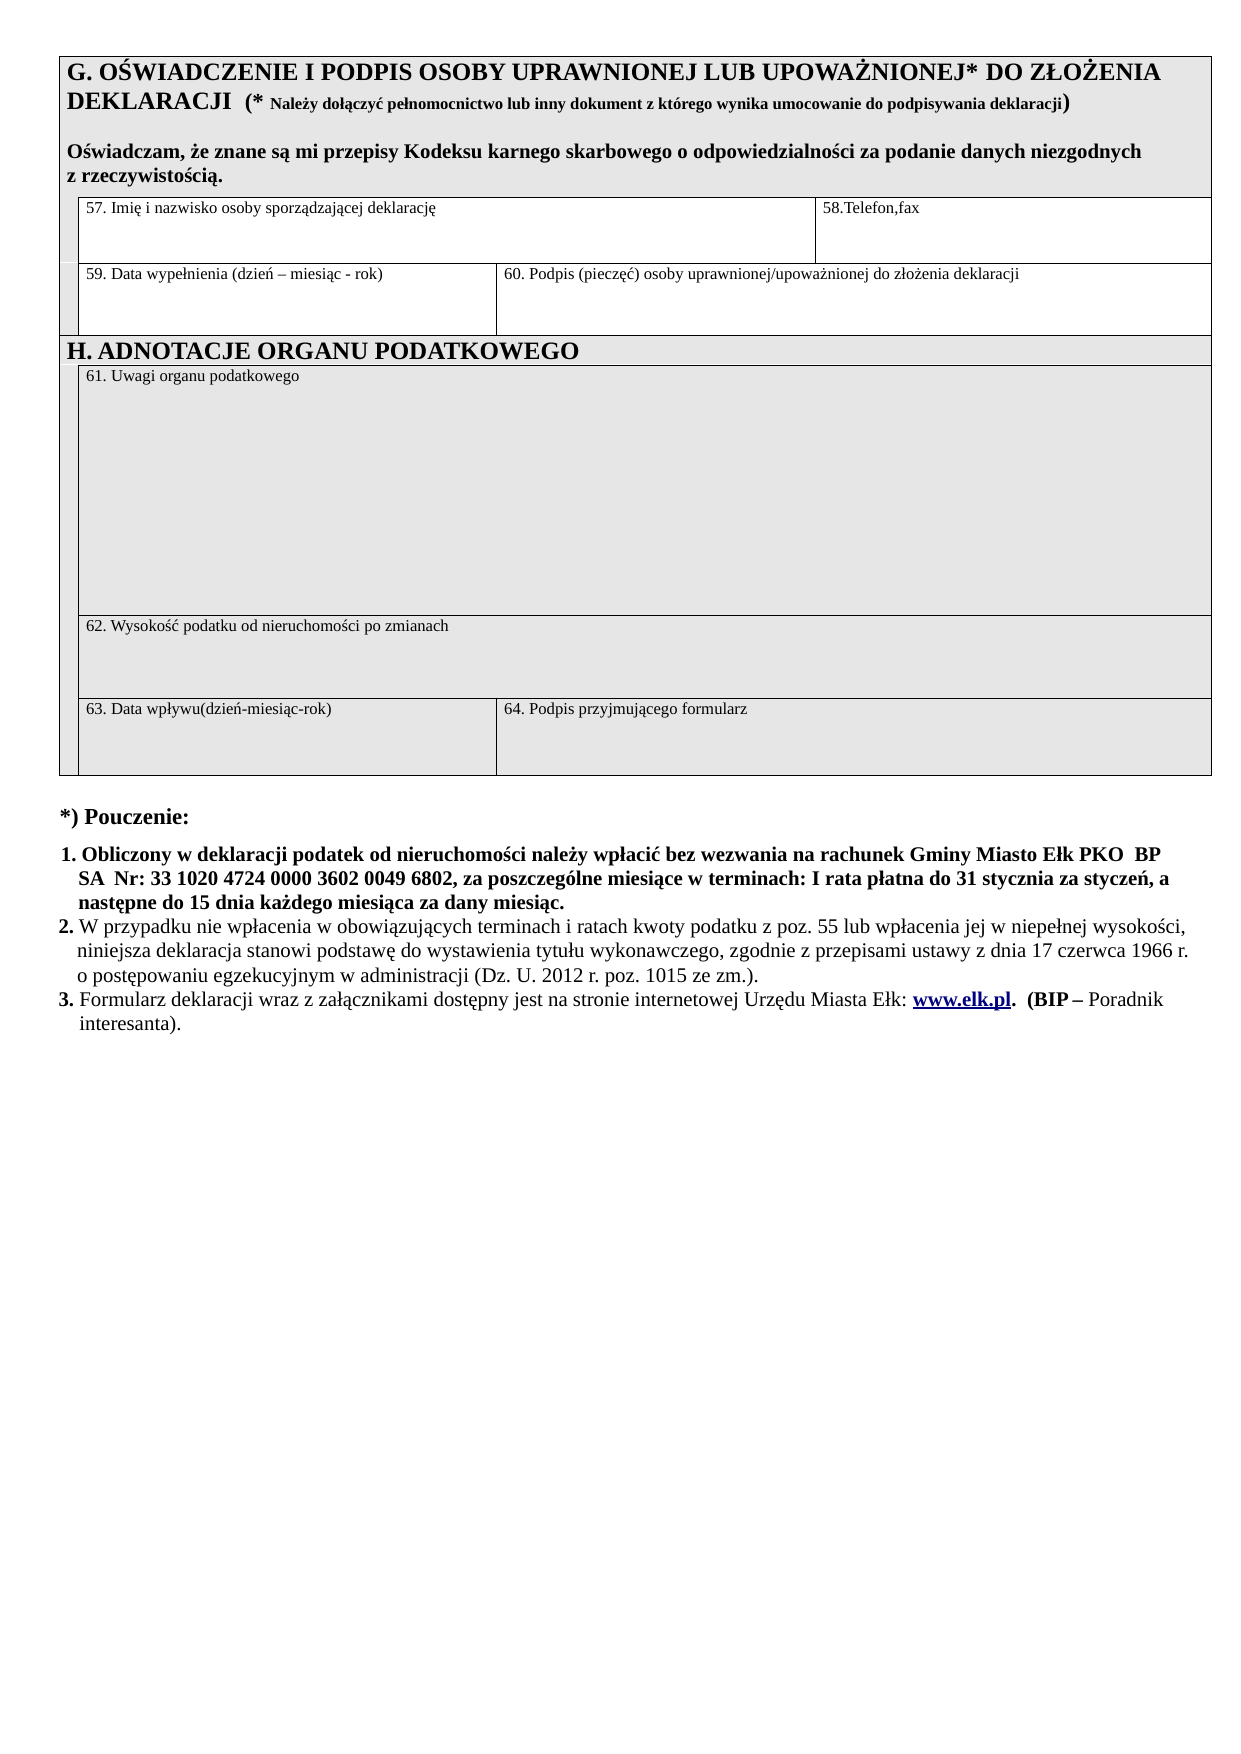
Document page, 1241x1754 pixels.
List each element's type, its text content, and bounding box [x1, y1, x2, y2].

table_cell 58.Telefon,fax [816, 198, 1211, 262]
table_cell 61. Uwagi organu podatkowego [79, 366, 1211, 615]
list 3. Formularz deklaracji wraz z załącznikami dostępny jest na stronie internetowej Urzędu Miasta Ełk: www.elk.pl. (BIP – Poradnik interesanta). [58, 987, 1192, 1035]
table_cell [60, 698, 78, 775]
table_cell 60. Podpis (pieczęć) osoby uprawnionej/upoważnionej do złożenia deklaracji [497, 264, 1211, 335]
table_cell [60, 263, 78, 335]
table_cell 63. Data wpływu(dzień-miesiąc-rok) [79, 699, 496, 775]
text *) Pouczenie: [59, 803, 1192, 829]
text 2. W przypadku nie wpłacenia w obowiązujących terminach i ratach kwoty podatku z poz. 55 lub wpłacenia jej w niepełnej wysokości, niniejsza deklaracja stanowi podstawę do wystawienia tytułu wykonawczego, zgodnie z przepisami ustawy z dnia 17 czerwca 1966 r. o postępowaniu egzekucyjnym w administracji (Dz. U. 2012 r. poz. 1015 ze zm.). [58, 914, 1192, 987]
table_cell 59. Data wypełnienia (dzień – miesiąc - rok) [79, 264, 496, 335]
table_cell [60, 197, 78, 262]
table_header G. OŚWIADCZENIE I PODPIS OSOBY UPRAWNIONEJ LUB UPOWAŻNIONEJ* DO ZŁOŻENIA DEKLARACJI (* Należy dołączyć pełnomocnictwo lub inny dokument z którego wynika umocowanie do podpisywania deklaracji) Oświadczam, że znane są mi przepisy Kodeksu karnego skarbowego o odpowiedzialności za podanie danych niezgodnych z rzeczywistością. [60, 57, 1211, 197]
table_cell [60, 365, 78, 698]
table_cell 62. Wysokość podatku od nieruchomości po zmianach [79, 616, 1211, 698]
table_cell 64. Podpis przyjmującego formularz [497, 699, 1211, 775]
table_cell 57. Imię i nazwisko osoby sporządzającej deklarację [79, 198, 815, 262]
text 1. Obliczony w deklaracji podatek od nieruchomości należy wpłacić bez wezwania na rachunek Gminy Miasto Ełk PKO BP SA Nr: 33 1020 4724 0000 3602 0049 6802, za poszczególne miesiące w terminach: I rata płatna do 31 stycznia za styczeń, a następne do 15 dnia każdego miesiąca za dany miesiąc. [61, 842, 1192, 914]
